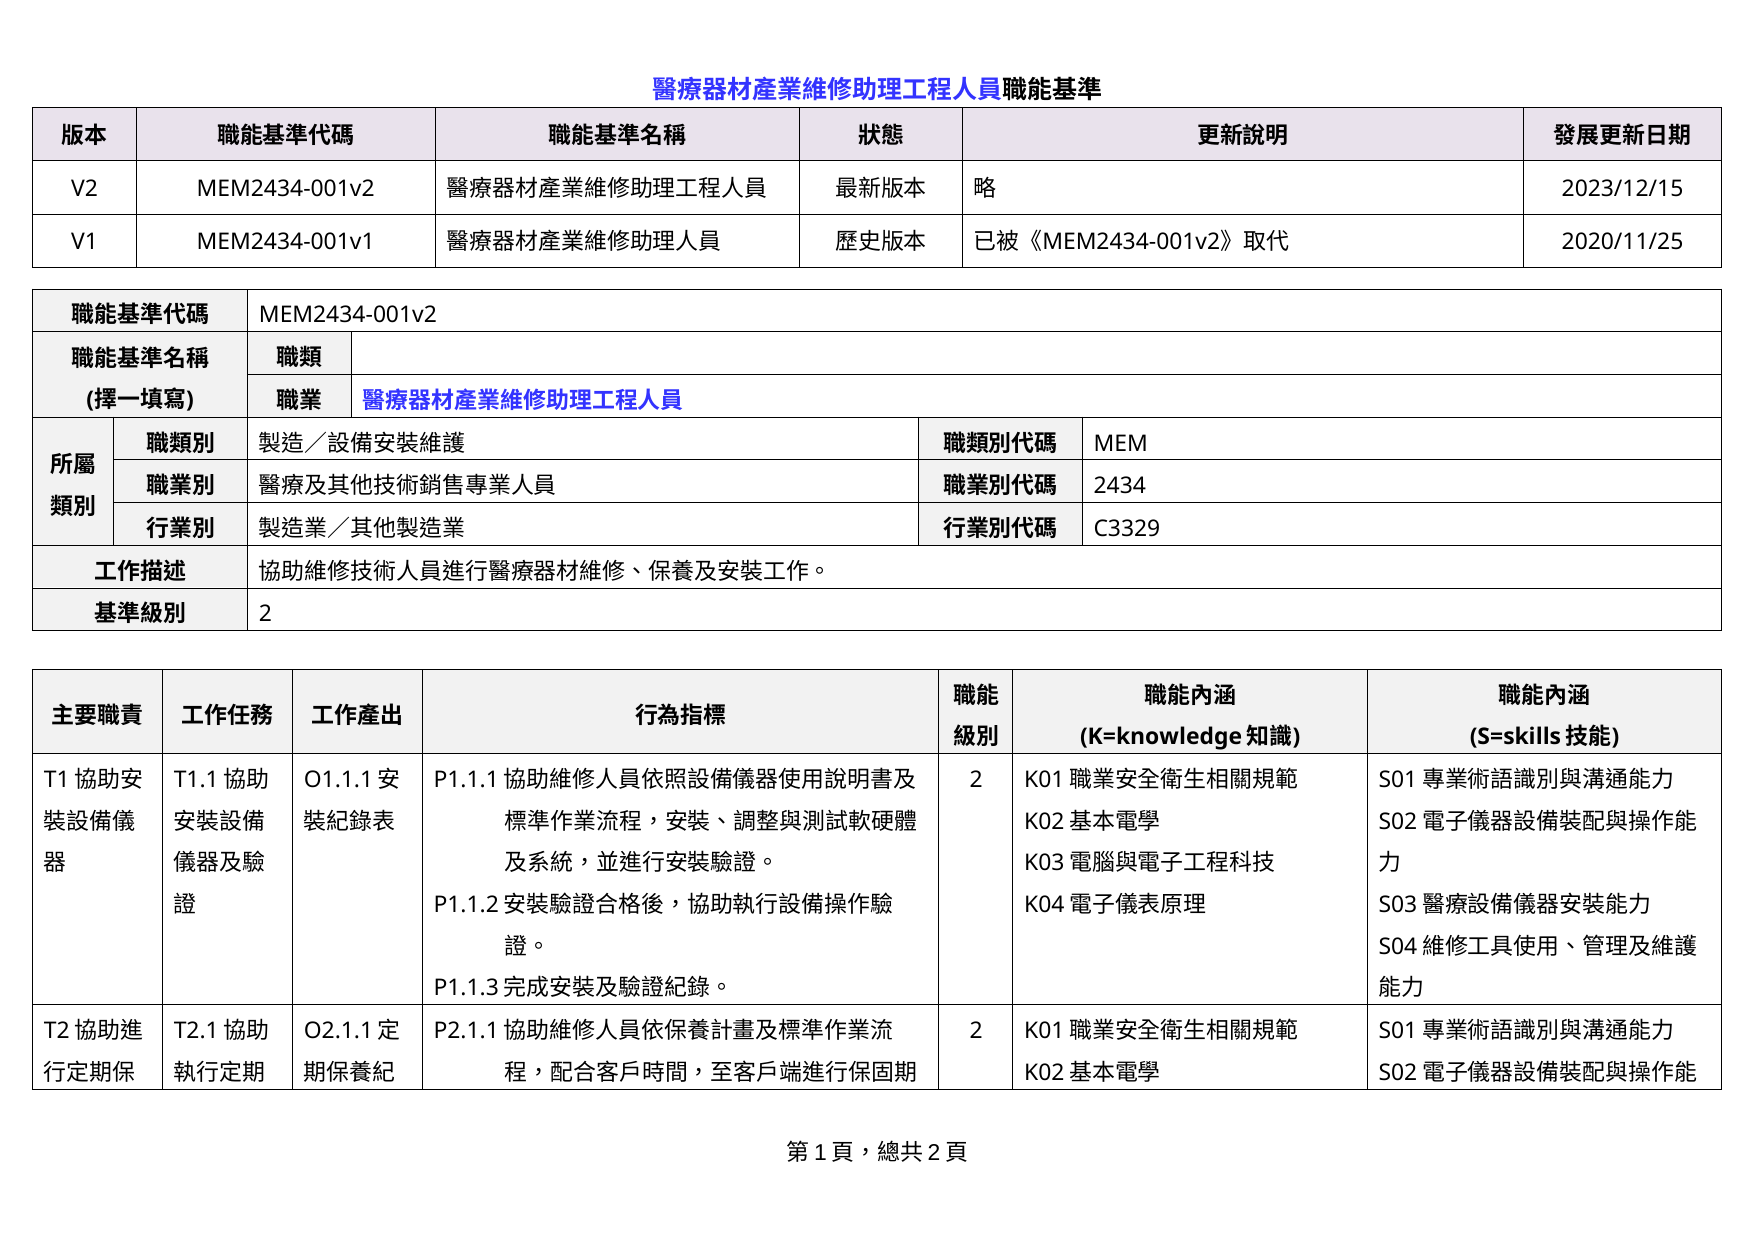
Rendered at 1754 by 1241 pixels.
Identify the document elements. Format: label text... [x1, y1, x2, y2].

table_header 工作產出 [293, 670, 422, 753]
table_cell T2協助進行定期保 [33, 1005, 162, 1088]
table_cell P2.1.1協助維修人員依保養計畫及標準作業流程，配合客戶時間，至客戶端進行保固期 [423, 1005, 938, 1088]
table_cell 2020/11/25 [1524, 215, 1721, 267]
table_cell 2 [248, 589, 1721, 630]
table_cell 醫療器材產業維修助理工程人員 [352, 375, 1721, 417]
table_header 工作任務 [163, 670, 292, 753]
table_cell T1協助安裝設備儀器 [33, 754, 162, 1004]
table_cell 職類別 [114, 418, 247, 459]
table_cell 職業別 [114, 460, 247, 502]
table_cell 已被《MEM2434-001v2》取代 [963, 215, 1523, 267]
table_cell 醫療器材產業維修助理工程人員 [436, 161, 799, 213]
table_cell O1.1.1安裝紀錄表 [293, 754, 422, 1004]
table_cell K01職業安全衛生相關規範 K02基本電學 K03電腦與電子工程科技 K04電子儀表原理 [1013, 754, 1367, 1004]
table_cell 2434 [1083, 460, 1721, 502]
table_cell 醫療器材產業維修助理人員 [436, 215, 799, 267]
table_cell C3329 [1083, 503, 1721, 545]
table_header 主要職責 [33, 670, 162, 753]
table_cell 協助維修技術人員進行醫療器材維修、保養及安裝工作。 [248, 546, 1721, 587]
table_header 職能基準代碼 [33, 290, 247, 331]
table_cell [352, 332, 1721, 374]
table_cell 行業別 [114, 503, 247, 545]
table_cell 職類 [248, 332, 351, 374]
table_cell 行業別代碼 [919, 503, 1082, 545]
table_cell V1 [33, 215, 136, 267]
table_cell 製造業／其他製造業 [248, 503, 918, 545]
table_cell 職類別代碼 [919, 418, 1082, 459]
table_cell 基準級別 [33, 589, 247, 630]
table_cell MEM2434-001v1 [137, 215, 435, 267]
table_cell MEM [1083, 418, 1721, 459]
table_cell 職業 [248, 375, 351, 417]
table_cell V2 [33, 161, 136, 213]
table_cell 最新版本 [800, 161, 962, 213]
table_header 職能內涵 (S=skills技能) [1368, 670, 1721, 753]
table_cell 2 [939, 1005, 1012, 1088]
table_cell 職業別代碼 [919, 460, 1082, 502]
table_cell T2.1協助執行定期 [163, 1005, 292, 1088]
table_cell 2023/12/15 [1524, 161, 1721, 213]
table_cell 2 [939, 754, 1012, 1004]
table_cell P1.1.1協助維修人員依照設備儀器使用說明書及標準作業流程，安裝、調整與測試軟硬體及系統，並進行安裝驗證。 P1.1.2安裝驗證合格後，協助執行設備操作驗證。 P1.1.3完成安裝及驗證紀錄。 [423, 754, 938, 1004]
table_header MEM2434-001v2 [248, 290, 1721, 331]
table_cell S01專業術語識別與溝通能力 S02電子儀器設備裝配與操作能力 S03醫療設備儀器安裝能力 S04維修工具使用、管理及維護能力 [1368, 754, 1721, 1004]
table_header 發展更新日期 [1524, 108, 1721, 160]
table_header 狀態 [800, 108, 962, 160]
table_cell T1.1協助安裝設備儀器及驗證 [163, 754, 292, 1004]
table_cell K01職業安全衛生相關規範 K02基本電學 [1013, 1005, 1367, 1088]
table_header 更新說明 [963, 108, 1523, 160]
table_cell 略 [963, 161, 1523, 213]
table_cell 職能基準名稱 (擇一填寫) [33, 332, 247, 417]
table_cell 工作描述 [33, 546, 247, 587]
table_cell O2.1.1定期保養紀 [293, 1005, 422, 1088]
table_cell MEM2434-001v2 [137, 161, 435, 213]
table_cell S01專業術語識別與溝通能力 S02電子儀器設備裝配與操作能 [1368, 1005, 1721, 1088]
table_cell 歷史版本 [800, 215, 962, 267]
table_cell 醫療及其他技術銷售專業人員 [248, 460, 918, 502]
table_header 行為指標 [423, 670, 938, 753]
table_cell 所屬類別 [33, 418, 113, 545]
table_header 職能基準代碼 [137, 108, 435, 160]
text 醫療器材產業維修助理工程人員職能基準 [118, 66, 1636, 107]
table_header 職能 級別 [939, 670, 1012, 753]
table_header 版本 [33, 108, 136, 160]
table_header 職能基準名稱 [436, 108, 799, 160]
table_cell 製造／設備安裝維護 [248, 418, 918, 459]
table_header 職能內涵 (K=knowledge知識) [1013, 670, 1367, 753]
